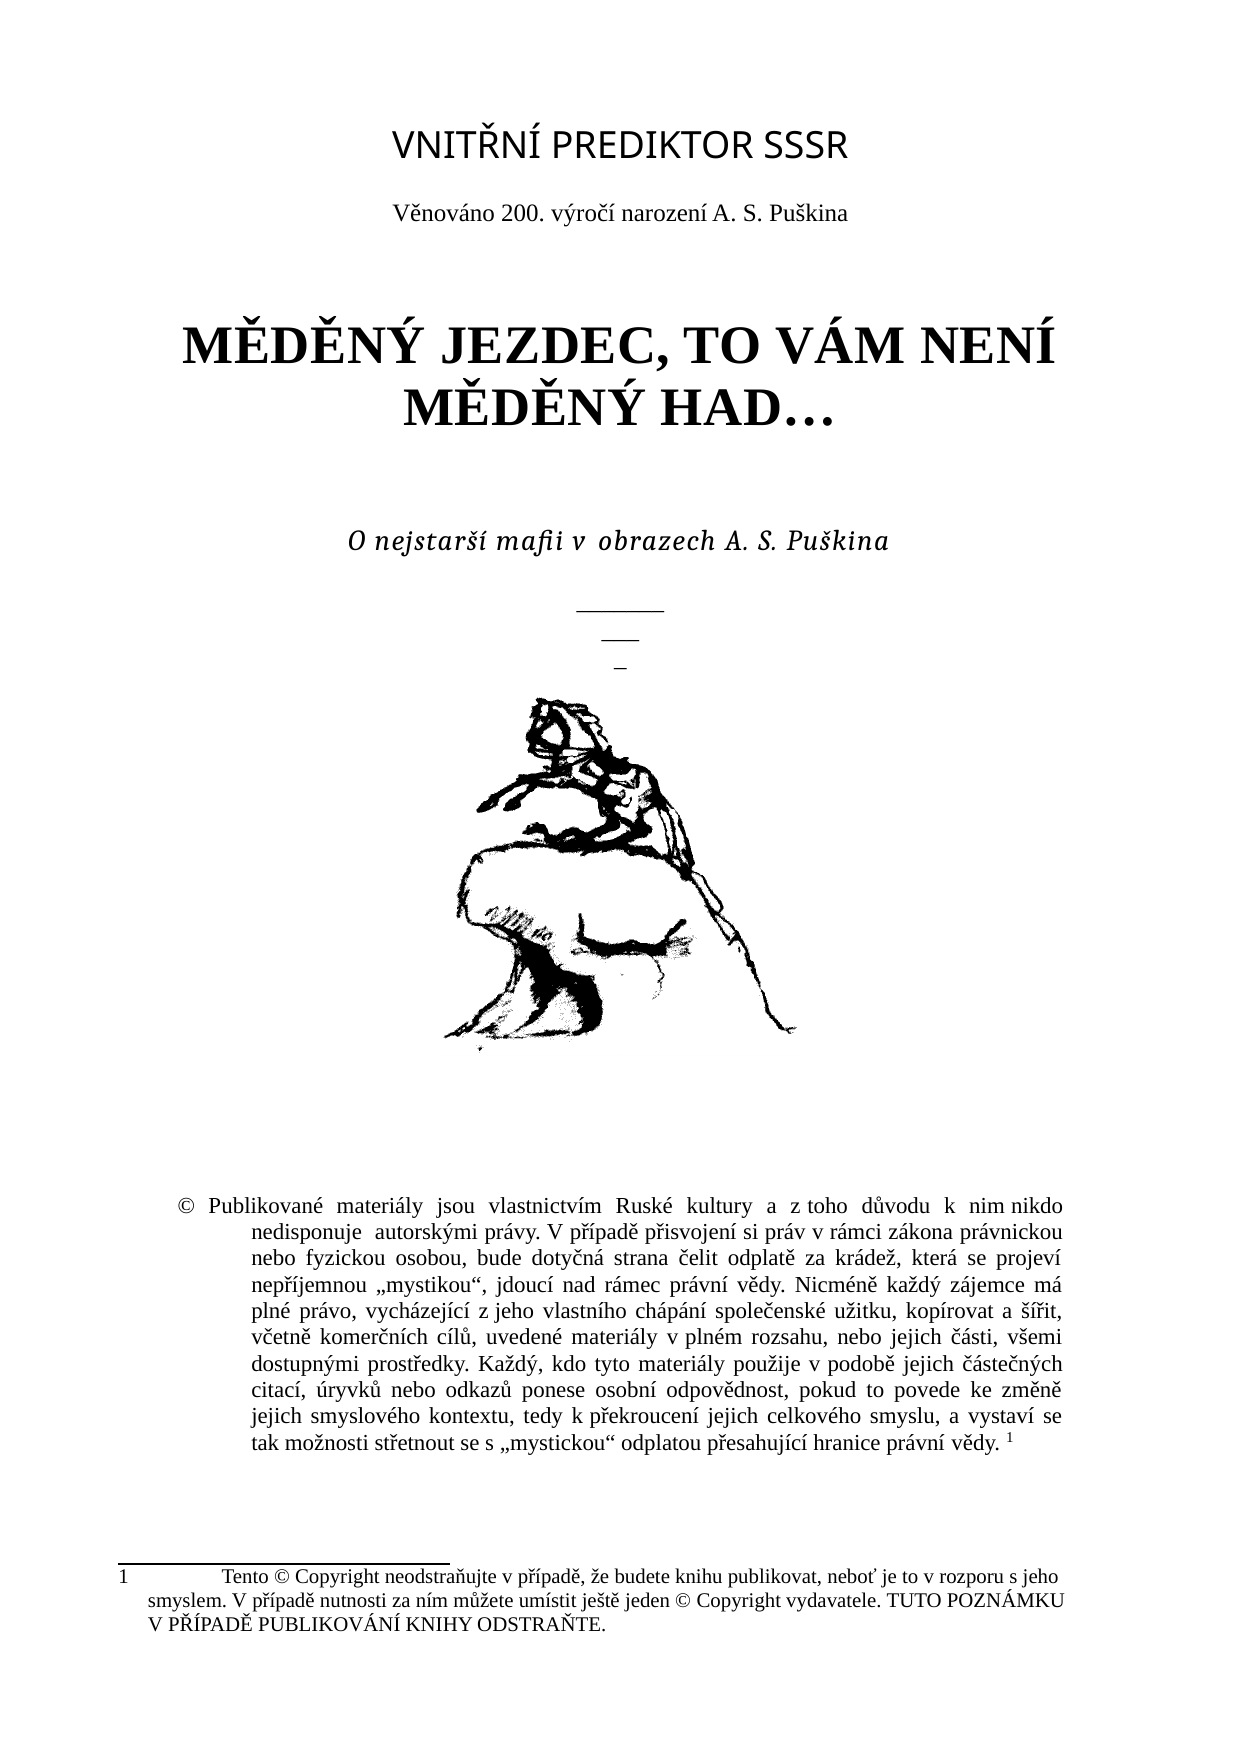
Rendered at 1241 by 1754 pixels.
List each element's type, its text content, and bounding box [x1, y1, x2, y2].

text VNITŘNÍ PREDIKTOR SSSR [118, 118, 1122, 169]
text O nejstarší mafii v obrazech A. S. Puškina [118, 524, 1122, 557]
text _ [118, 643, 1122, 672]
text MĚDĚNÝ JEZDEC, TO VÁM NENÍ MĚDĚNÝ HAD… [118, 313, 1122, 437]
text Tento © Copyright neodstraňujte v případě, že budete knihu publikovat, neboť je to v rozporu s jeho smyslem. V případě nutnosti za ním můžete umístit ještě jeden © Copyright vydavatele. TUTO POZNÁMKU V PŘÍPADĚ PUBLIKOVÁNÍ KNIHY ODSTRAŇTE. [118, 1564, 1122, 1636]
text ___ [118, 615, 1122, 643]
text _______ [118, 586, 1122, 615]
text Věnováno 200. výročí narození A. S. Puškina [118, 198, 1122, 227]
text © Publikované materiály jsou vlastnictvím Ruské kultury a z toho důvodu k nim nikdo nedisponuje autorskými právy. V případě přisvojení si práv v rámci zákona právnickou nebo fyzickou osobou, bude dotyčná strana čelit odplatě za krádež, která se projeví nepříjemnou „mystikou“, jdoucí nad rámec právní vědy. Nicméně každý zájemce má plné právo, vycházející z jeho vlastního chápání společenské užitku, kopírovat a šířit, včetně komerčních cílů, uvedené materiály v plném rozsahu, nebo jejich části, všemi dostupnými prostředky. Každý, kdo tyto materiály použije v podobě jejich částečných citací, úryvků nebo odkazů ponese osobní odpovědnost, pokud to povede ke změně jejich smyslového kontextu, tedy k překroucení jejich celkového smyslu, a vystaví se tak možnosti střetnout se s „mystickou“ odplatou přesahující hranice právní vědy. [177, 1192, 1063, 1455]
